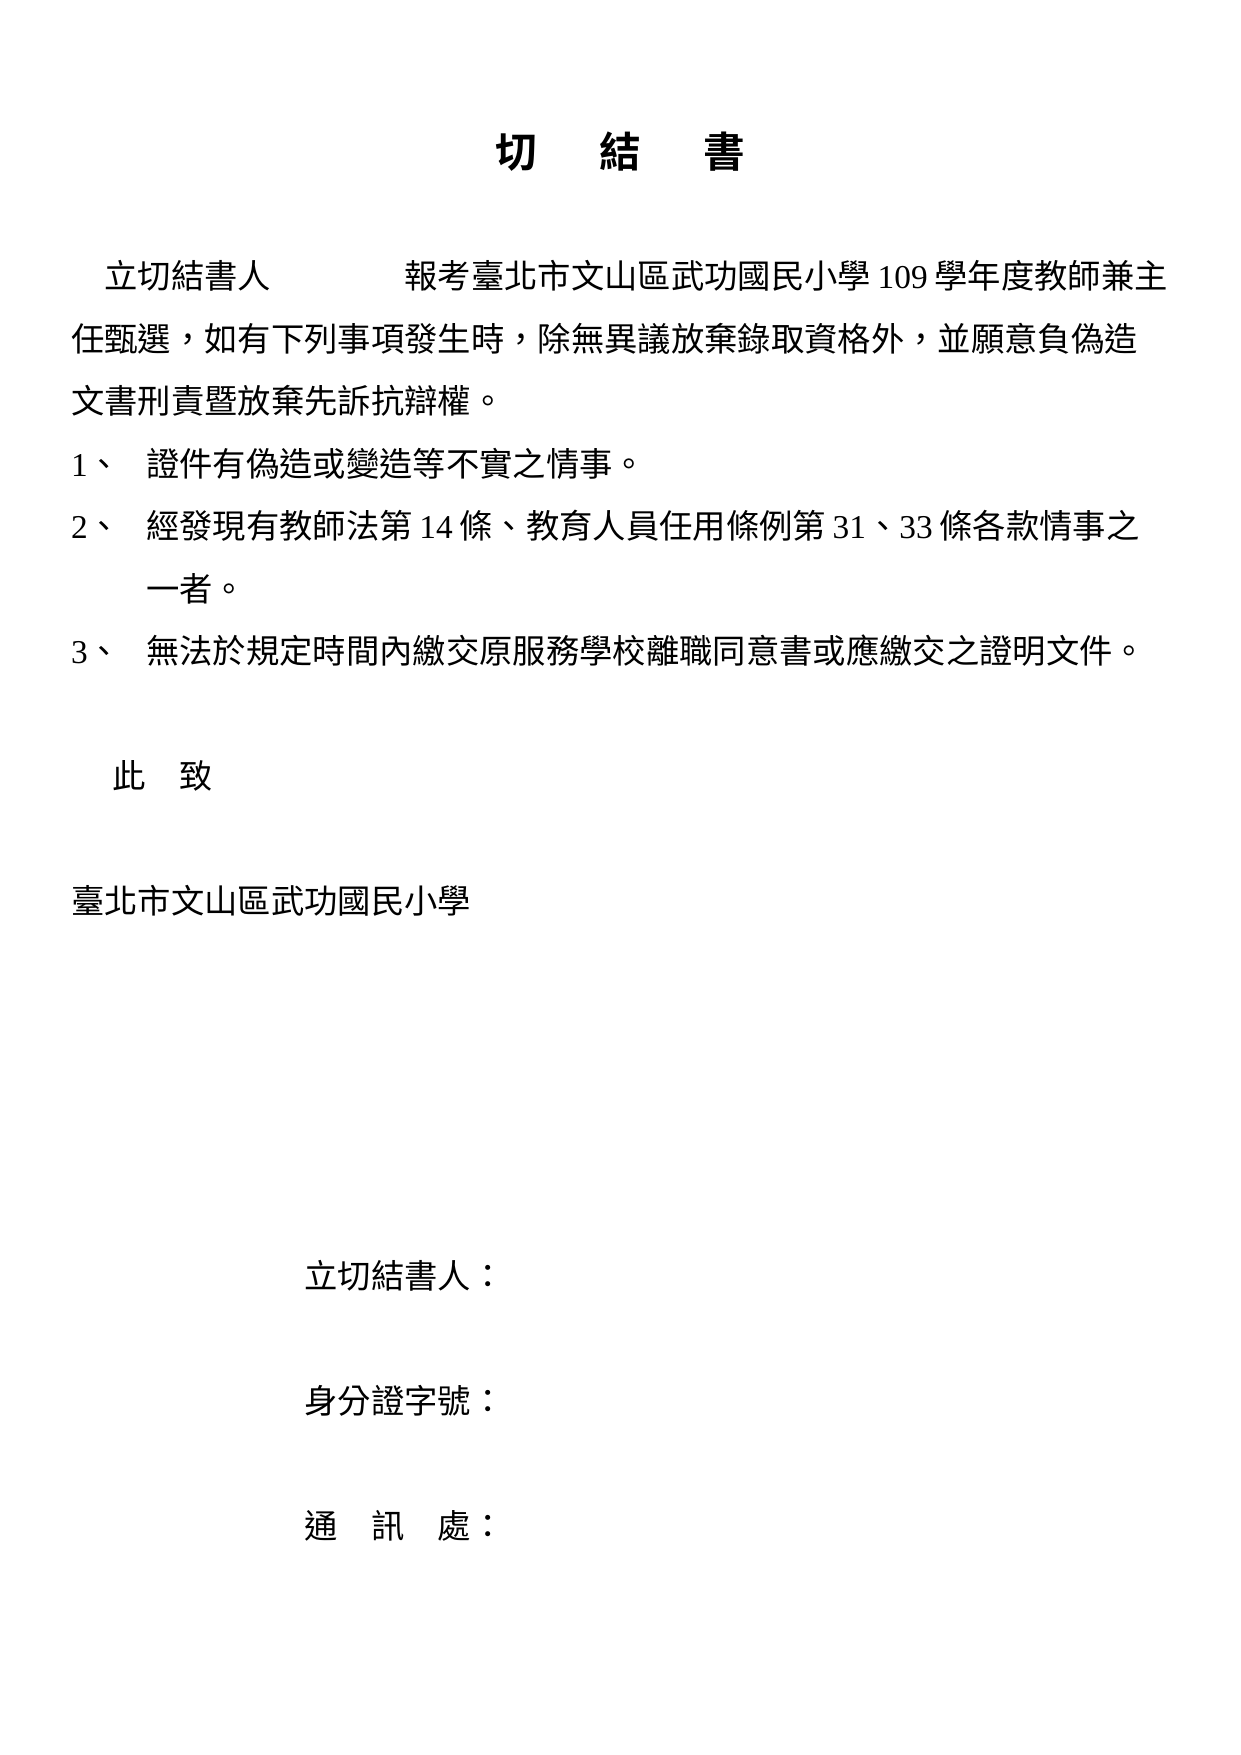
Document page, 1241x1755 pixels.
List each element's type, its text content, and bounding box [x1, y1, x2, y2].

text 臺北市文山區武功國民小學 [71, 858, 1169, 920]
text 通 訊 處： [71, 1483, 1169, 1545]
list 證件有偽造或變造等不實之情事。 [71, 420, 1169, 483]
list 經發現有教師法第14條、教育人員任用條例第31、33條各款情事之一者。 [71, 483, 1169, 608]
text 此 致 [71, 733, 1169, 795]
text 身分證字號： [71, 1358, 1169, 1420]
list 無法於規定時間內繳交原服務學校離職同意書或應繳交之證明文件。 [71, 608, 1169, 670]
text 切 結 書 [71, 108, 1169, 170]
text 立切結書人： [71, 1233, 1169, 1295]
text 立切結書人 報考臺北市文山區武功國民小學109學年度教師兼主任甄選，如有下列事項發生時，除無異議放棄錄取資格外，並願意負偽造文書刑責暨放棄先訴抗辯權。 [71, 233, 1169, 420]
